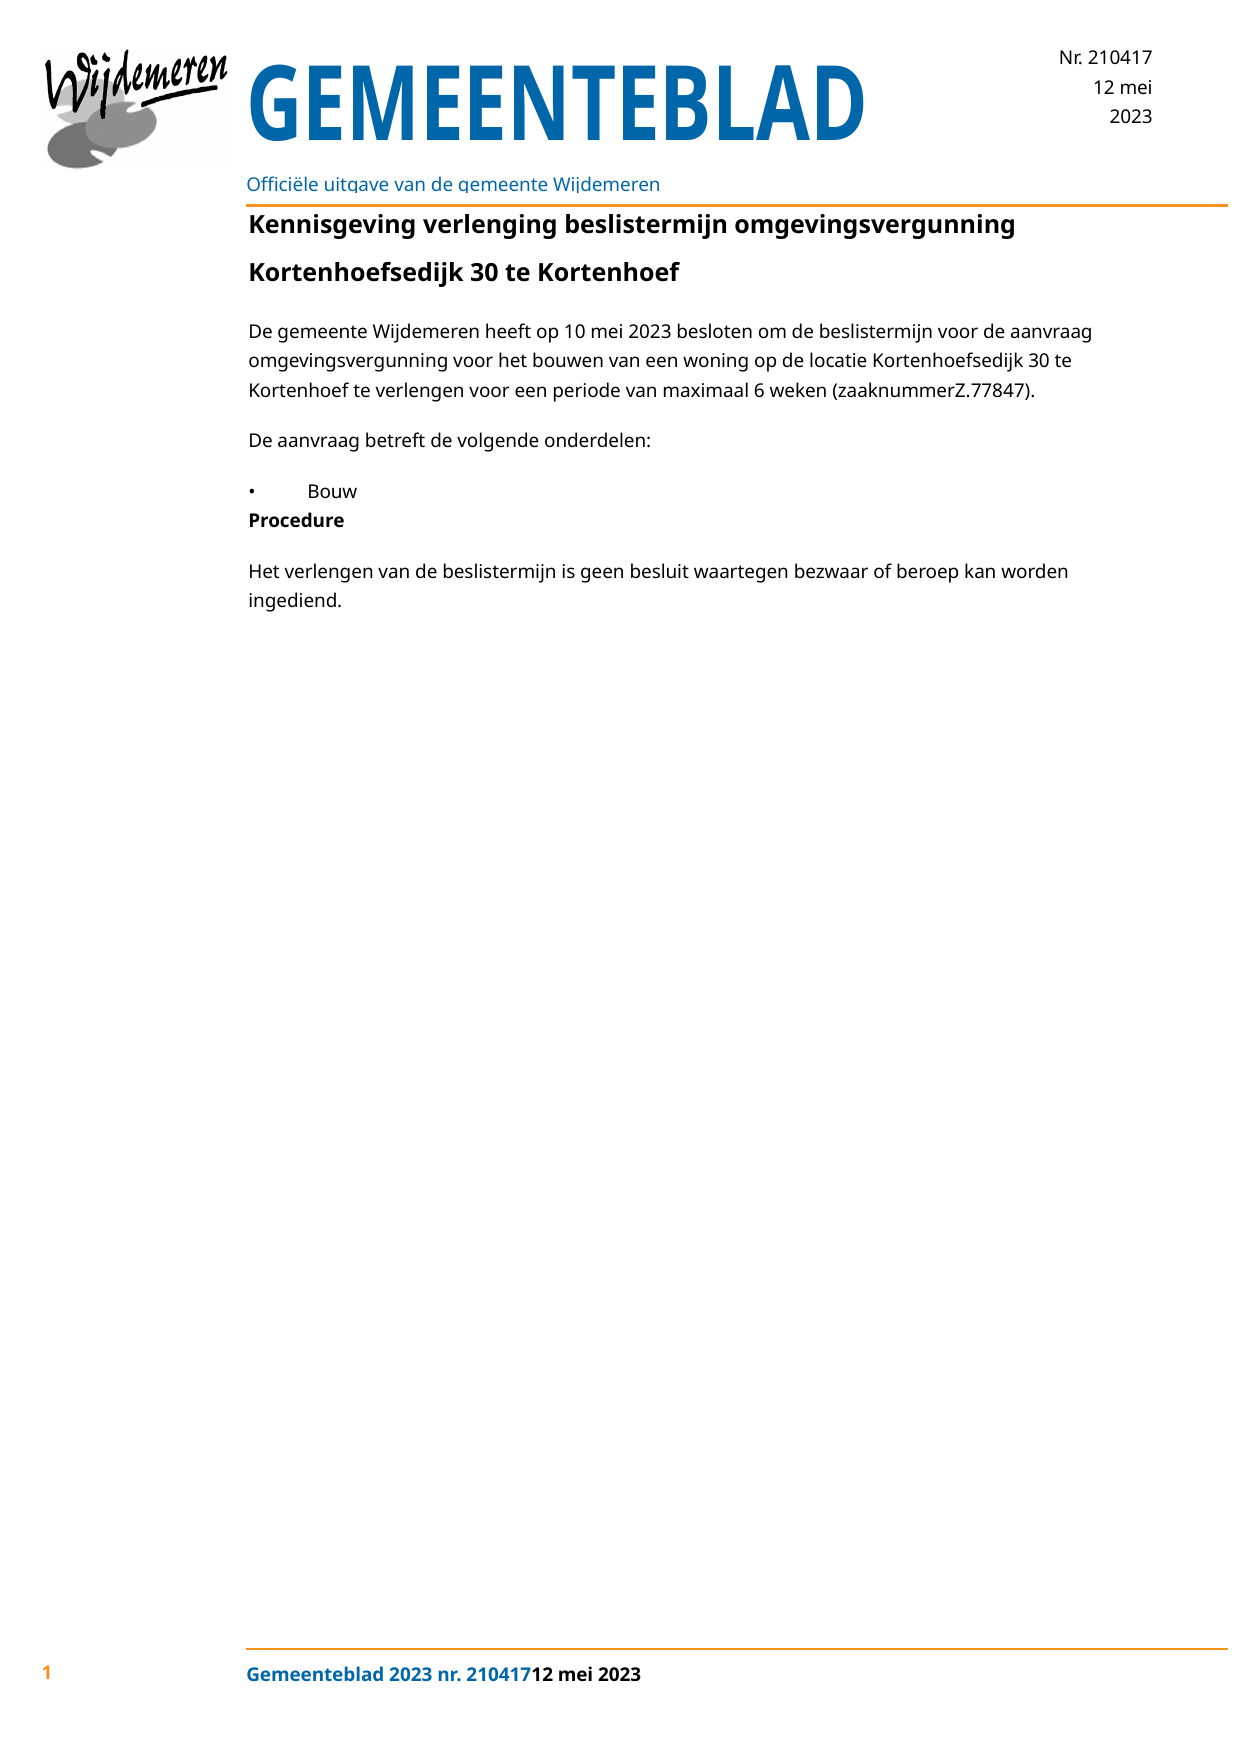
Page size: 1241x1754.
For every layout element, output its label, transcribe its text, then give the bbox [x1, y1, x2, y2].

text Het verlengen van de beslistermijn is geen besluit waartegen bezwaar of beroep kan worden ingediend. [248, 558, 1152, 613]
picture [41, 47, 231, 172]
text De aanvraag betreft de volgende onderdelen: [248, 427, 1152, 453]
text De gemeente Wijdemeren heeft op 10 mei 2023 besloten om de beslistermijn voor de aanvraag omgevingsvergunning voor het bouwen van een woning op de locatie Kortenhoefsedijk 30 te Kortenhoef te verlengen voor een periode van maximaal 6 weken (zaaknummerZ.77847). [248, 318, 1152, 403]
text Procedure [248, 507, 1152, 533]
list Bouw [248, 478, 1152, 504]
text Kennisgeving verlenging beslistermijn omgevingsvergunning Kortenhoefsedijk 30 te Kortenhoef [248, 207, 1152, 288]
